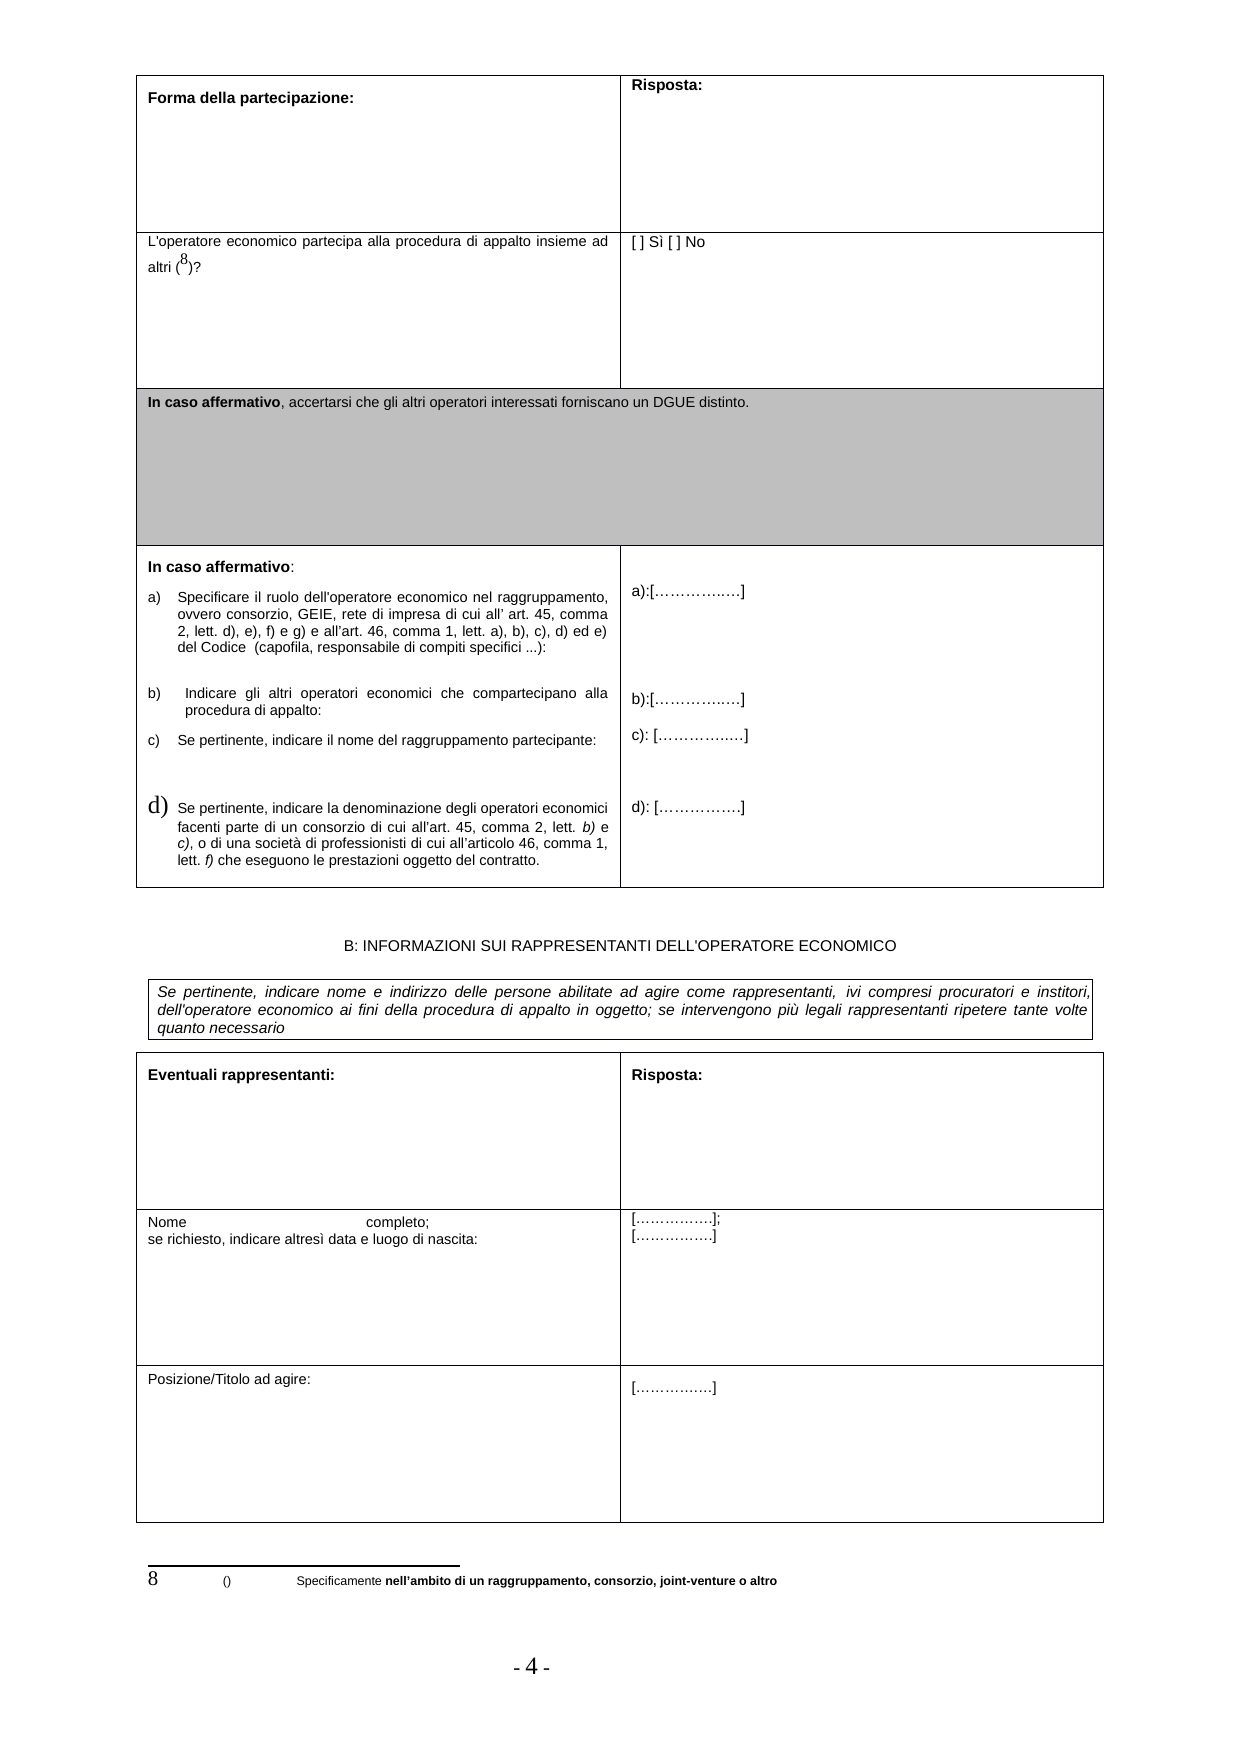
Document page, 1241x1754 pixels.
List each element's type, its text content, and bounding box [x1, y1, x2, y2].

table_cell Nome completo; se richiesto, indicare altresì data e luogo di nascita: [137, 1210, 620, 1365]
table_cell [ ] Sì [ ] No [621, 233, 1103, 388]
table_cell a):[…………..…] b):[…………..…] c): […………..…] d): […………….] [621, 546, 1103, 887]
table_header Risposta: [621, 1053, 1103, 1209]
table_cell Posizione/Titolo ad agire: [137, 1366, 620, 1522]
title B: INFORMAZIONI SUI RAPPRESENTANTI DELL'OPERATORE ECONOMICO [148, 936, 1093, 954]
table_cell Forma della partecipazione: [137, 76, 620, 232]
text Se pertinente, indicare nome e indirizzo delle persone abilitate ad agire come rappresentanti, ivi compresi procuratori e institori, dell'operatore economico ai fini della procedura di appalto in oggetto; se intervengono più legali rappresentanti ripetere tante volte quanto necessario [149, 980, 1092, 1039]
table_cell In caso affermativo: Specificare il ruolo dell'operatore economico nel raggruppamento, ovvero consorzio, GEIE, rete di impresa di cui all’ art. 45, comma 2, lett. d), e), f) e g) e all’art. 46, comma 1, lett. a), b), c), d) ed e) del Codice (capofila, responsabile di compiti specifici ...): Indicare gli altri operatori economici che compartecipano alla procedura di appalto: Se pertinente, indicare il nome del raggruppamento partecipante: Se pertinente, indicare la denominazione degli operatori economici facenti parte di un consorzio di cui all’art. 45, comma 2, lett. b) e c), o di una società di professionisti di cui all’articolo 46, comma 1, lett. f) che eseguono le prestazioni oggetto del contratto. [137, 546, 620, 887]
table_cell Risposta: [621, 76, 1103, 232]
table_cell [………….…] [621, 1366, 1103, 1522]
table_header Eventuali rappresentanti: [137, 1053, 620, 1209]
table_cell L'operatore economico partecipa alla procedura di appalto insieme ad altri ()? [137, 233, 620, 388]
table_cell […………….]; […………….] [621, 1210, 1103, 1365]
table_cell In caso affermativo, accertarsi che gli altri operatori interessati forniscano un DGUE distinto. [137, 389, 1103, 545]
